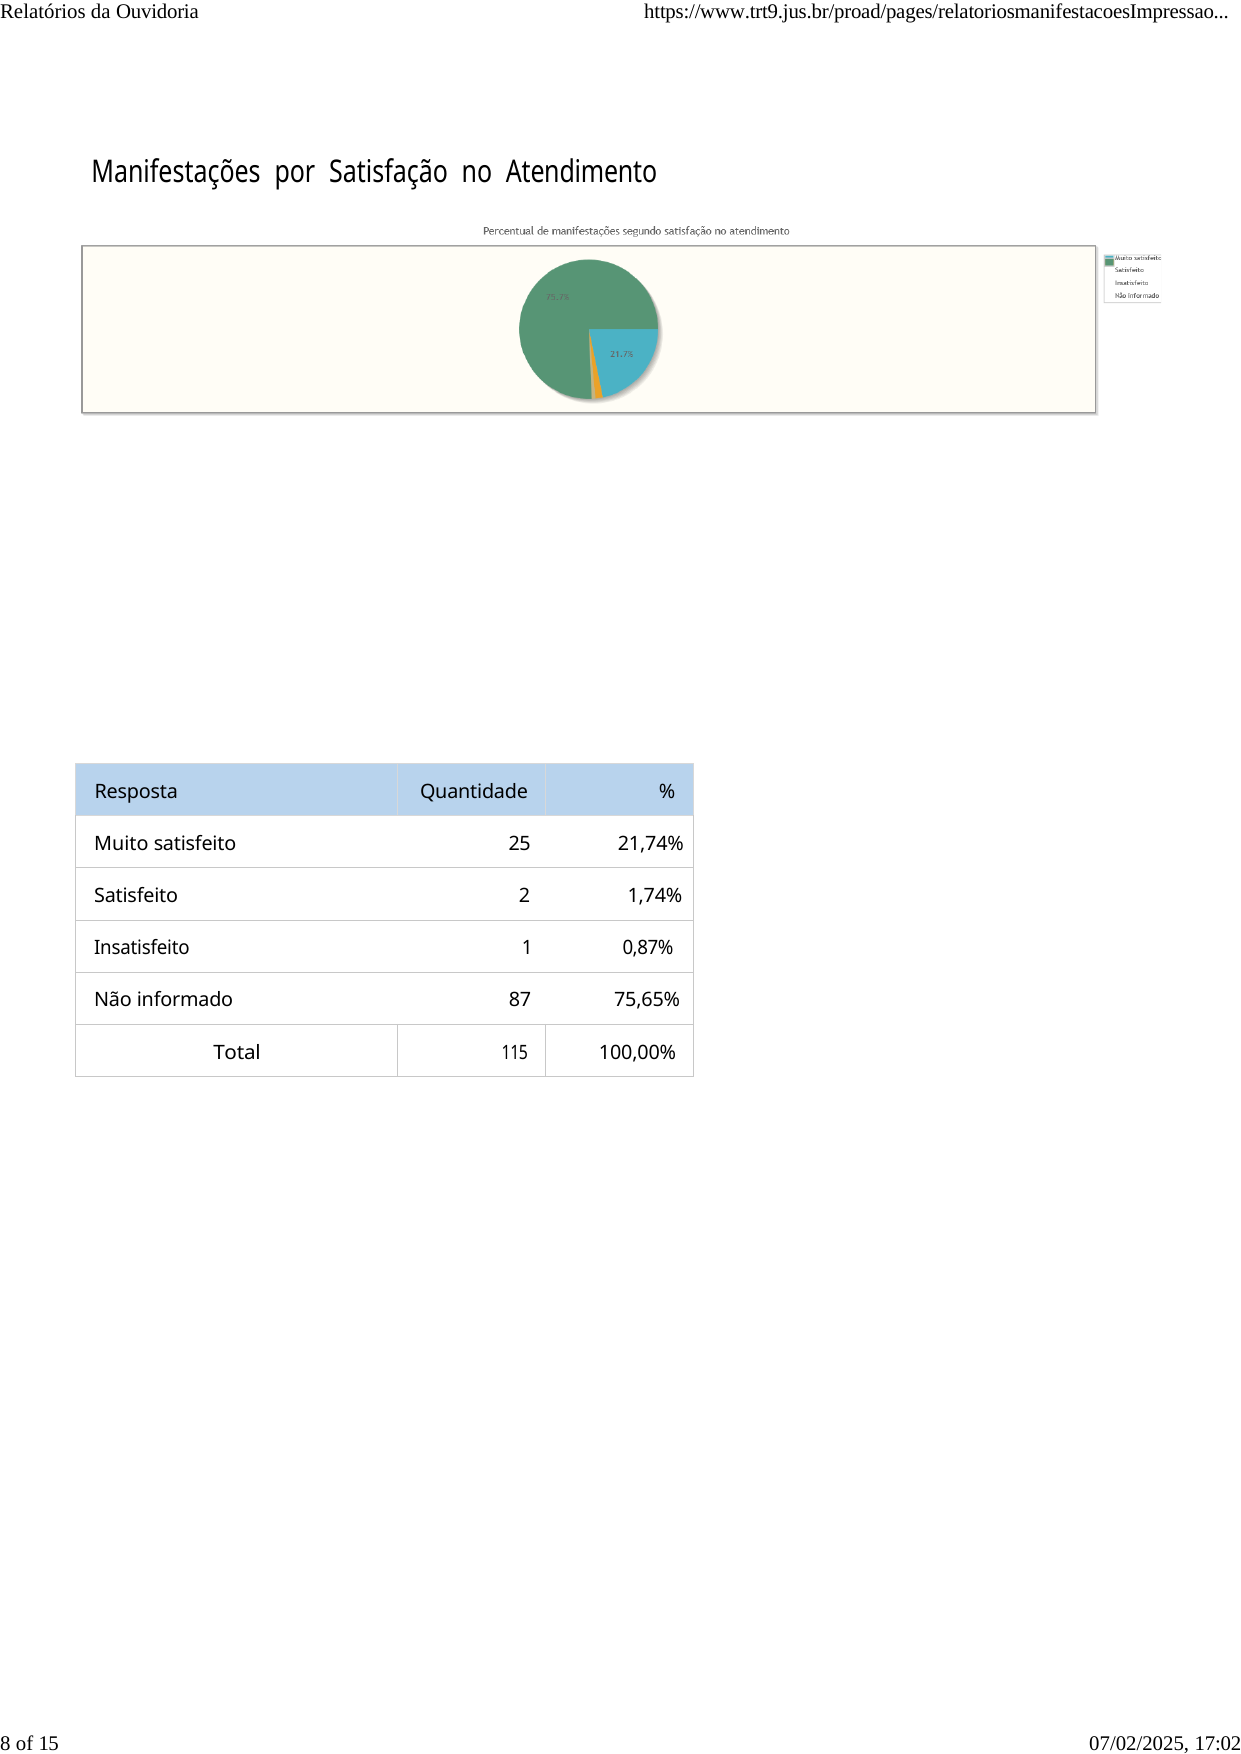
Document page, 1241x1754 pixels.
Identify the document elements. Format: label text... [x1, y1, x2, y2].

table_cell Não informado 87 75,65% [76, 973, 693, 1024]
table_header % [546, 764, 693, 815]
text Manifestações por Satisfação no Atendimento [91, 149, 1166, 192]
table_cell Insatisfeito 1 0,87% [76, 921, 693, 972]
table_cell Satisfeito 2 1,74% [76, 868, 693, 919]
picture [81, 226, 1162, 416]
table_header Resposta [76, 764, 397, 815]
table_cell Muito satisfeito 25 21,74% [76, 816, 693, 867]
table_cell 115 [398, 1025, 545, 1076]
table_cell Total [76, 1025, 397, 1076]
table_header Quantidade [398, 764, 545, 815]
table_cell 100,00% [546, 1025, 693, 1076]
